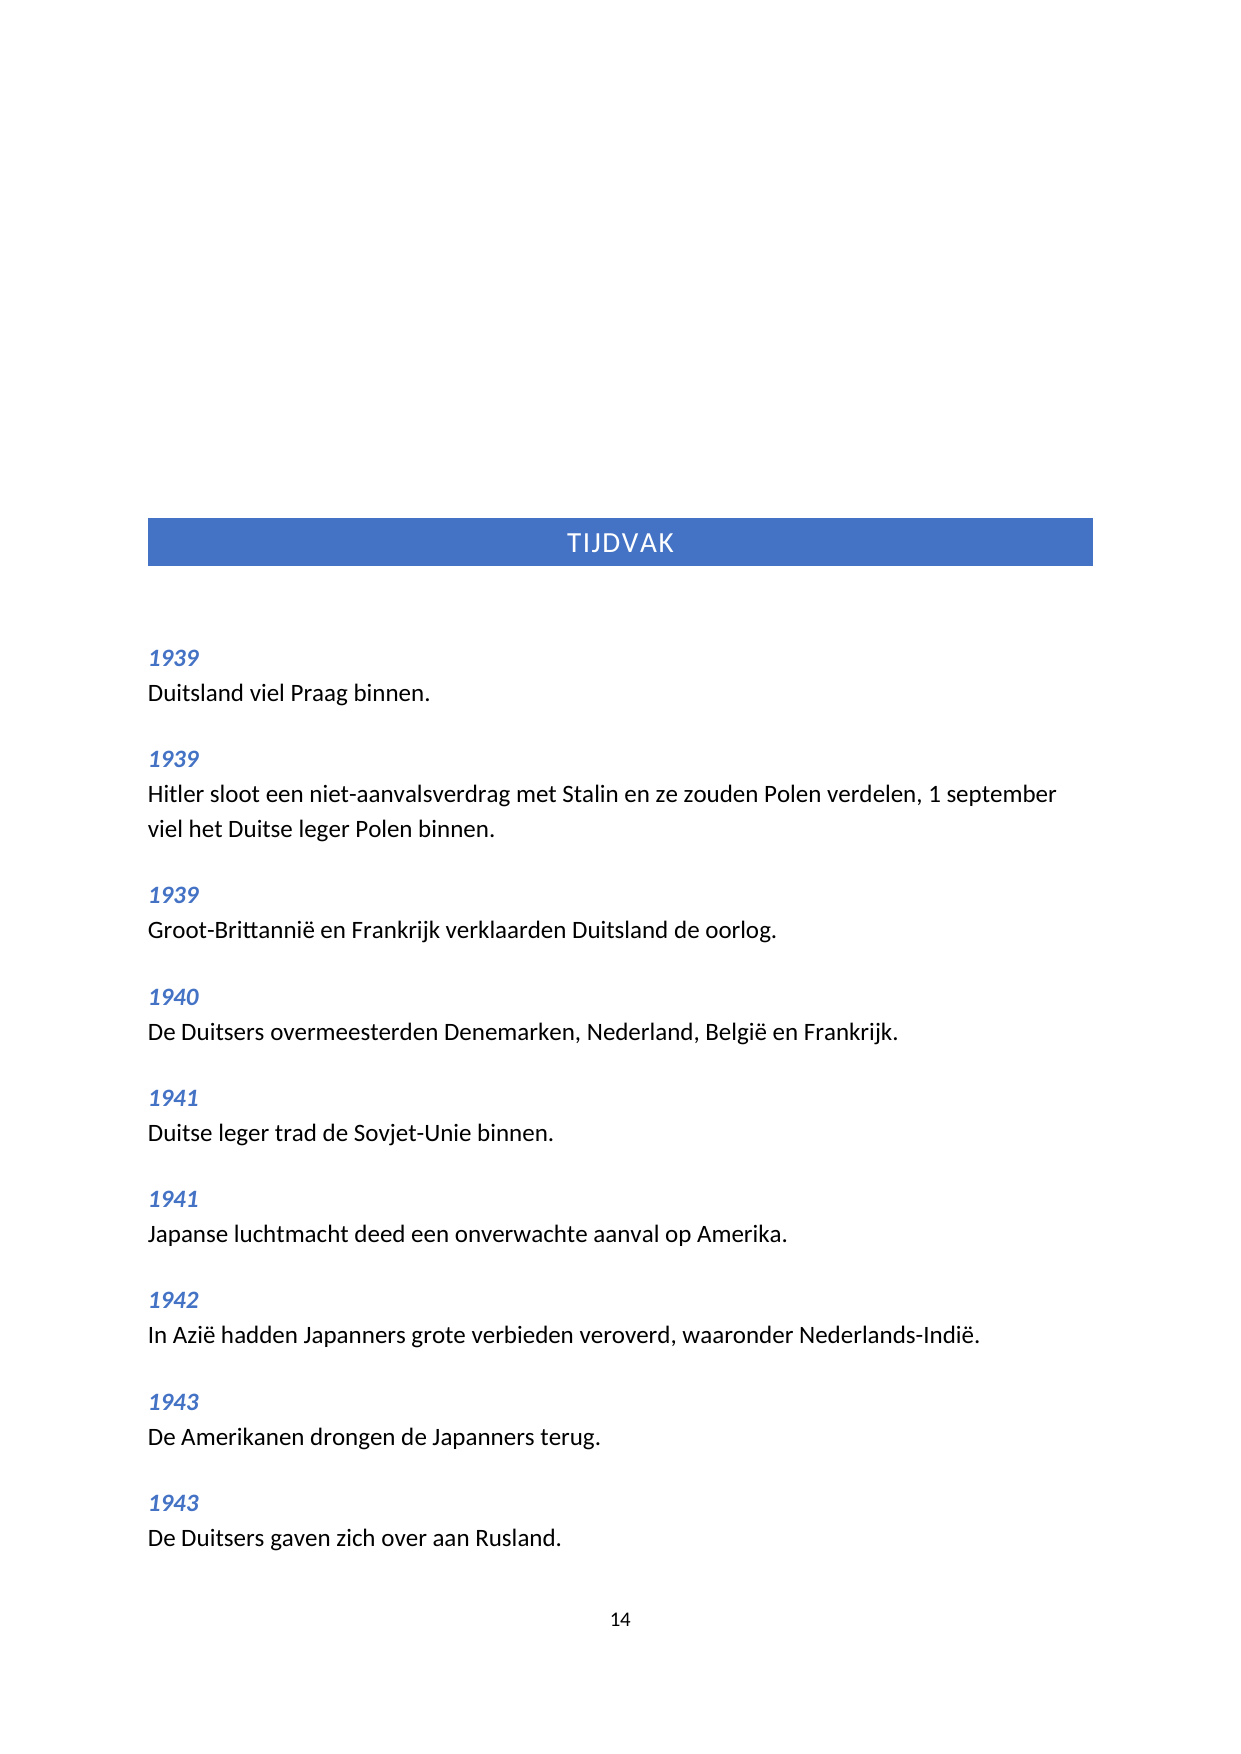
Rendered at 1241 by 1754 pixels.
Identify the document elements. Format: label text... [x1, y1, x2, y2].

text 1942 In Azië hadden Japanners grote verbieden veroverd, waaronder Nederlands-Indië. [148, 1284, 1093, 1350]
text 1940 De Duitsers overmeesterden Denemarken, Nederland, België en Frankrijk. [148, 981, 1093, 1046]
subtitle Tijdvak [154, 524, 1086, 560]
text 1939 Groot-Brittannië en Frankrijk verklaarden Duitsland de oorlog. [148, 879, 1093, 945]
text 1941 Japanse luchtmacht deed een onverwachte aanval op Amerika. [148, 1183, 1093, 1249]
text 1943 De Duitsers gaven zich over aan Rusland. [148, 1487, 1093, 1553]
text 1941 Duitse leger trad de Sovjet-Unie binnen. [148, 1082, 1093, 1148]
text 1943 De Amerikanen drongen de Japanners terug. [148, 1386, 1093, 1451]
text 1939 Duitsland viel Praag binnen. [148, 642, 1093, 708]
text 1939 Hitler sloot een niet-aanvalsverdrag met Stalin en ze zouden Polen verdelen, 1 september viel het Duitse leger Polen binnen. [148, 743, 1093, 844]
